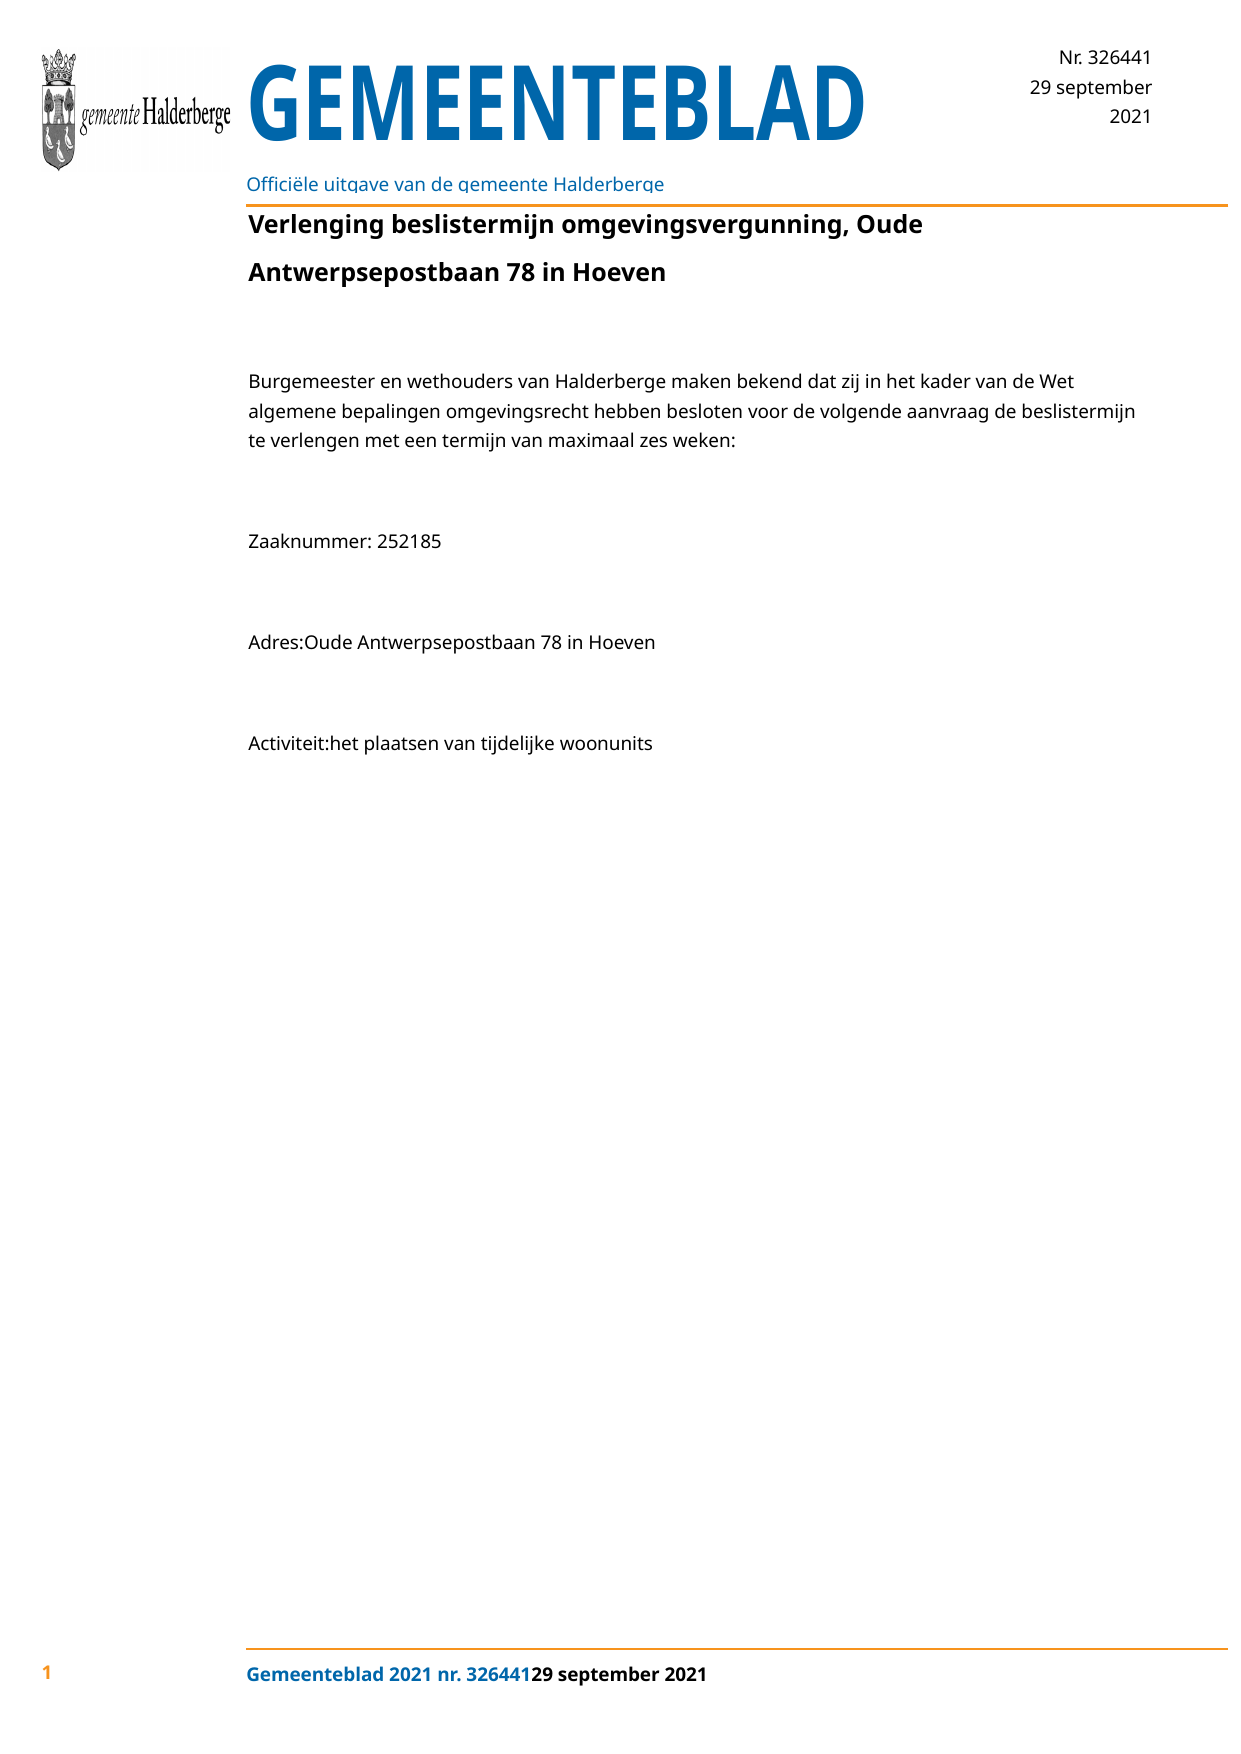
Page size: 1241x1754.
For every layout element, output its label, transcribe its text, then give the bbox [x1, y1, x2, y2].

text Verlenging beslistermijn omgevingsvergunning, Oude Antwerpsepostbaan 78 in Hoeven [248, 207, 1152, 288]
text Burgemeester en wethouders van Halderberge maken bekend dat zij in het kader van de Wet algemene bepalingen omgevingsrecht hebben besloten voor de volgende aanvraag de beslistermijn te verlengen met een termijn van maximaal zes weken: [248, 368, 1152, 453]
text Activiteit:het plaatsen van tijdelijke woonunits [248, 730, 1152, 756]
picture [41, 47, 231, 172]
text Zaaknummer: 252185 [248, 528, 1152, 554]
text Adres:Oude Antwerpsepostbaan 78 in Hoeven [248, 629, 1152, 655]
